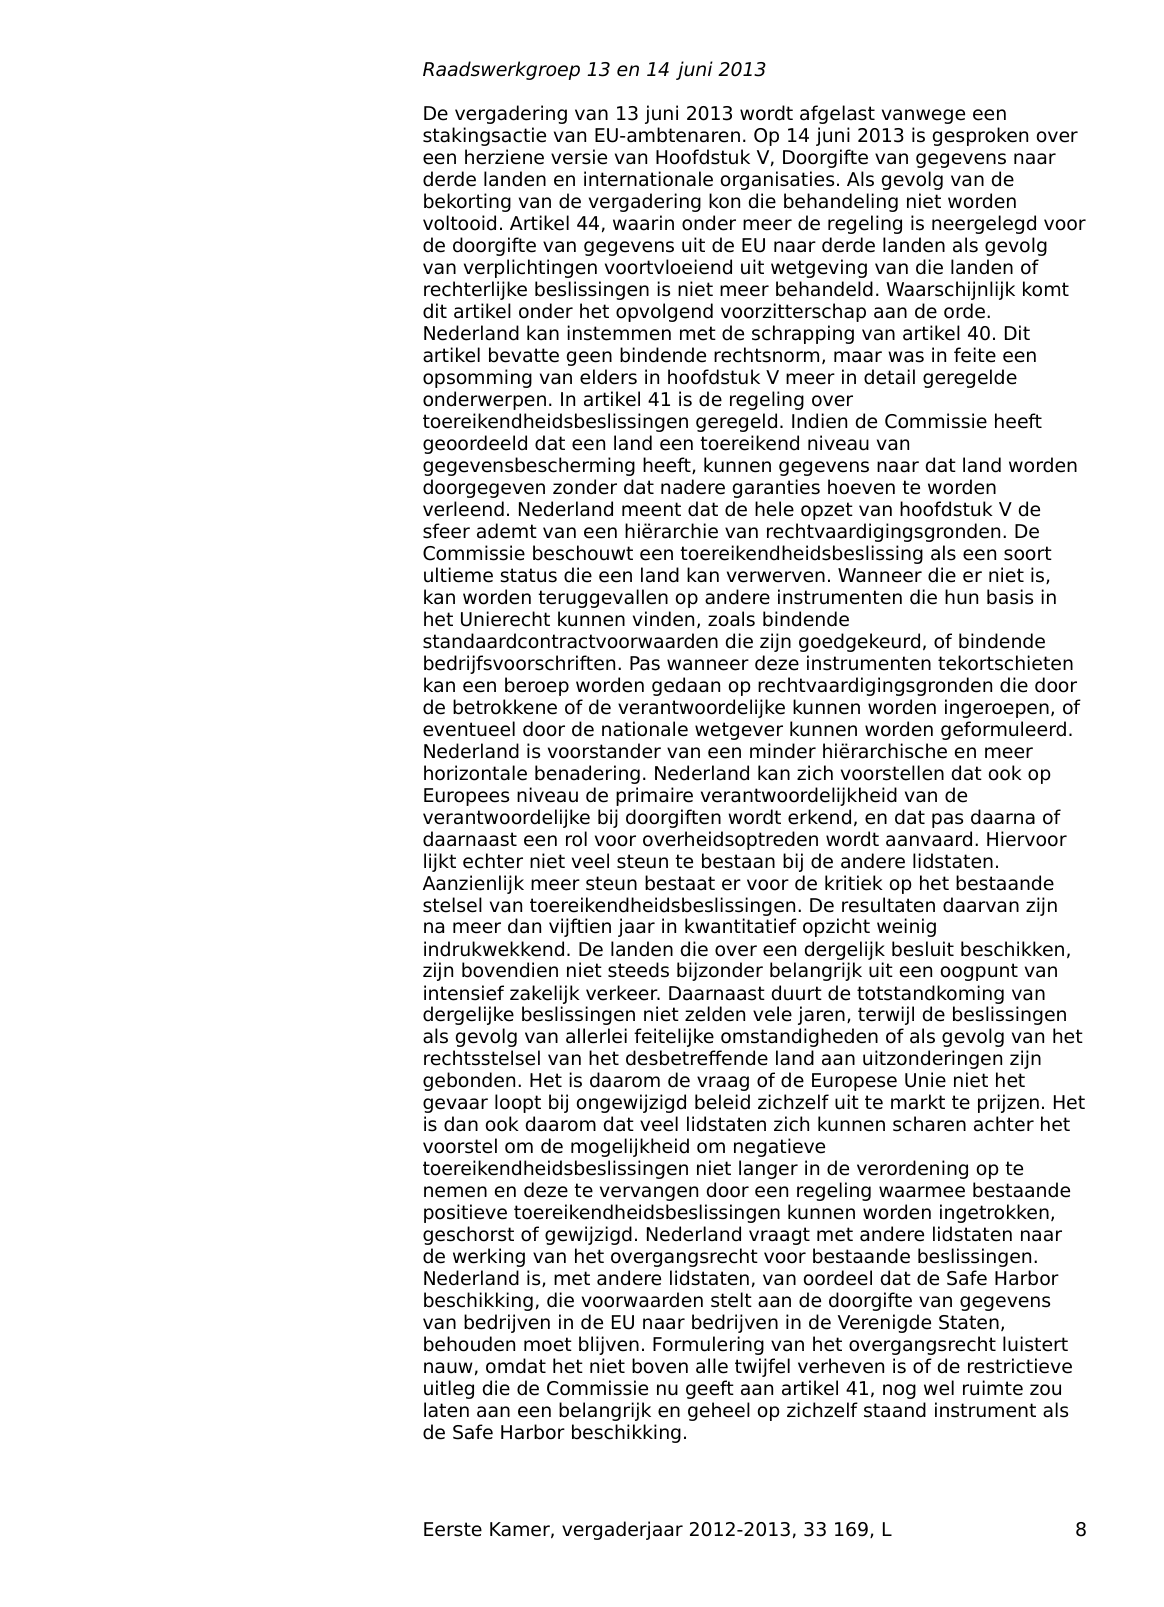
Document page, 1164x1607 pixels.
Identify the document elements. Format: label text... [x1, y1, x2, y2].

text Aanzienlijk meer steun bestaat er voor de kritiek op het bestaande stelsel van toereikendheidsbeslissingen. De resultaten daarvan zijn na meer dan vijftien jaar in kwantitatief opzicht weinig indrukwekkend. De landen die over een dergelijk besluit beschikken, zijn bovendien niet steeds bijzonder belangrijk uit een oogpunt van intensief zakelijk verkeer. Daarnaast duurt de totstandkoming van dergelijke beslissingen niet zelden vele jaren, terwijl de beslissingen als gevolg van allerlei feitelijke omstandigheden of als gevolg van het rechtsstelsel van het desbetreffende land aan uitzonderingen zijn gebonden. Het is daarom de vraag of de Europese Unie niet het gevaar loopt bij ongewijzigd beleid zichzelf uit te markt te prijzen. Het is dan ook daarom dat veel lidstaten zich kunnen scharen achter het voorstel om de mogelijkheid om negatieve toereikendheidsbeslissingen niet langer in de verordening op te nemen en deze te vervangen door een regeling waarmee bestaande positieve toereikendheidsbeslissingen kunnen worden ingetrokken, geschorst of gewijzigd. Nederland vraagt met andere lidstaten naar de werking van het overgangsrecht voor bestaande beslissingen. Nederland is, met andere lidstaten, van oordeel dat de Safe Harbor beschikking, die voorwaarden stelt aan de doorgifte van gegevens van bedrijven in de EU naar bedrijven in de Verenigde Staten, behouden moet blijven. Formulering van het overgangsrecht luistert nauw, omdat het niet boven alle twijfel verheven is of de restrictieve uitleg die de Commissie nu geeft aan artikel 41, nog wel ruimte zou laten aan een belangrijk en geheel op zichzelf staand instrument als de Safe Harbor beschikking. [422, 872, 1087, 1444]
subtitle Raadswerkgroep 13 en 14 juni 2013 [422, 59, 1087, 81]
text Nederland kan instemmen met de schrapping van artikel 40. Dit artikel bevatte geen bindende rechtsnorm, maar was in feite een opsomming van elders in hoofdstuk V meer in detail geregelde onderwerpen. In artikel 41 is de regeling over toereikendheidsbeslissingen geregeld. Indien de Commissie heeft geoordeeld dat een land een toereikend niveau van gegevensbescherming heeft, kunnen gegevens naar dat land worden doorgegeven zonder dat nadere garanties hoeven te worden verleend. Nederland meent dat de hele opzet van hoofdstuk V de sfeer ademt van een hiërarchie van rechtvaardigingsgronden. De Commissie beschouwt een toereikendheidsbeslissing als een soort ultieme status die een land kan verwerven. Wanneer die er niet is, kan worden teruggevallen op andere instrumenten die hun basis in het Unierecht kunnen vinden, zoals bindende standaardcontractvoorwaarden die zijn goedgekeurd, of bindende bedrijfsvoorschriften. Pas wanneer deze instrumenten tekortschieten kan een beroep worden gedaan op rechtvaardigingsgronden die door de betrokkene of de verantwoordelijke kunnen worden ingeroepen, of eventueel door de nationale wetgever kunnen worden geformuleerd. Nederland is voorstander van een minder hiërarchische en meer horizontale benadering. Nederland kan zich voorstellen dat ook op Europees niveau de primaire verantwoordelijkheid van de verantwoordelijke bij doorgiften wordt erkend, en dat pas daarna of daarnaast een rol voor overheidsoptreden wordt aanvaard. Hiervoor lijkt echter niet veel steun te bestaan bij de andere lidstaten. [422, 323, 1087, 872]
text De vergadering van 13 juni 2013 wordt afgelast vanwege een stakingsactie van EU-ambtenaren. Op 14 juni 2013 is gesproken over een herziene versie van Hoofdstuk V, Doorgifte van gegevens naar derde landen en internationale organisaties. Als gevolg van de bekorting van de vergadering kon die behandeling niet worden voltooid. Artikel 44, waarin onder meer de regeling is neergelegd voor de doorgifte van gegevens uit de EU naar derde landen als gevolg van verplichtingen voortvloeiend uit wetgeving van die landen of rechterlijke beslissingen is niet meer behandeld. Waarschijnlijk komt dit artikel onder het opvolgend voorzitterschap aan de orde. [422, 103, 1087, 323]
